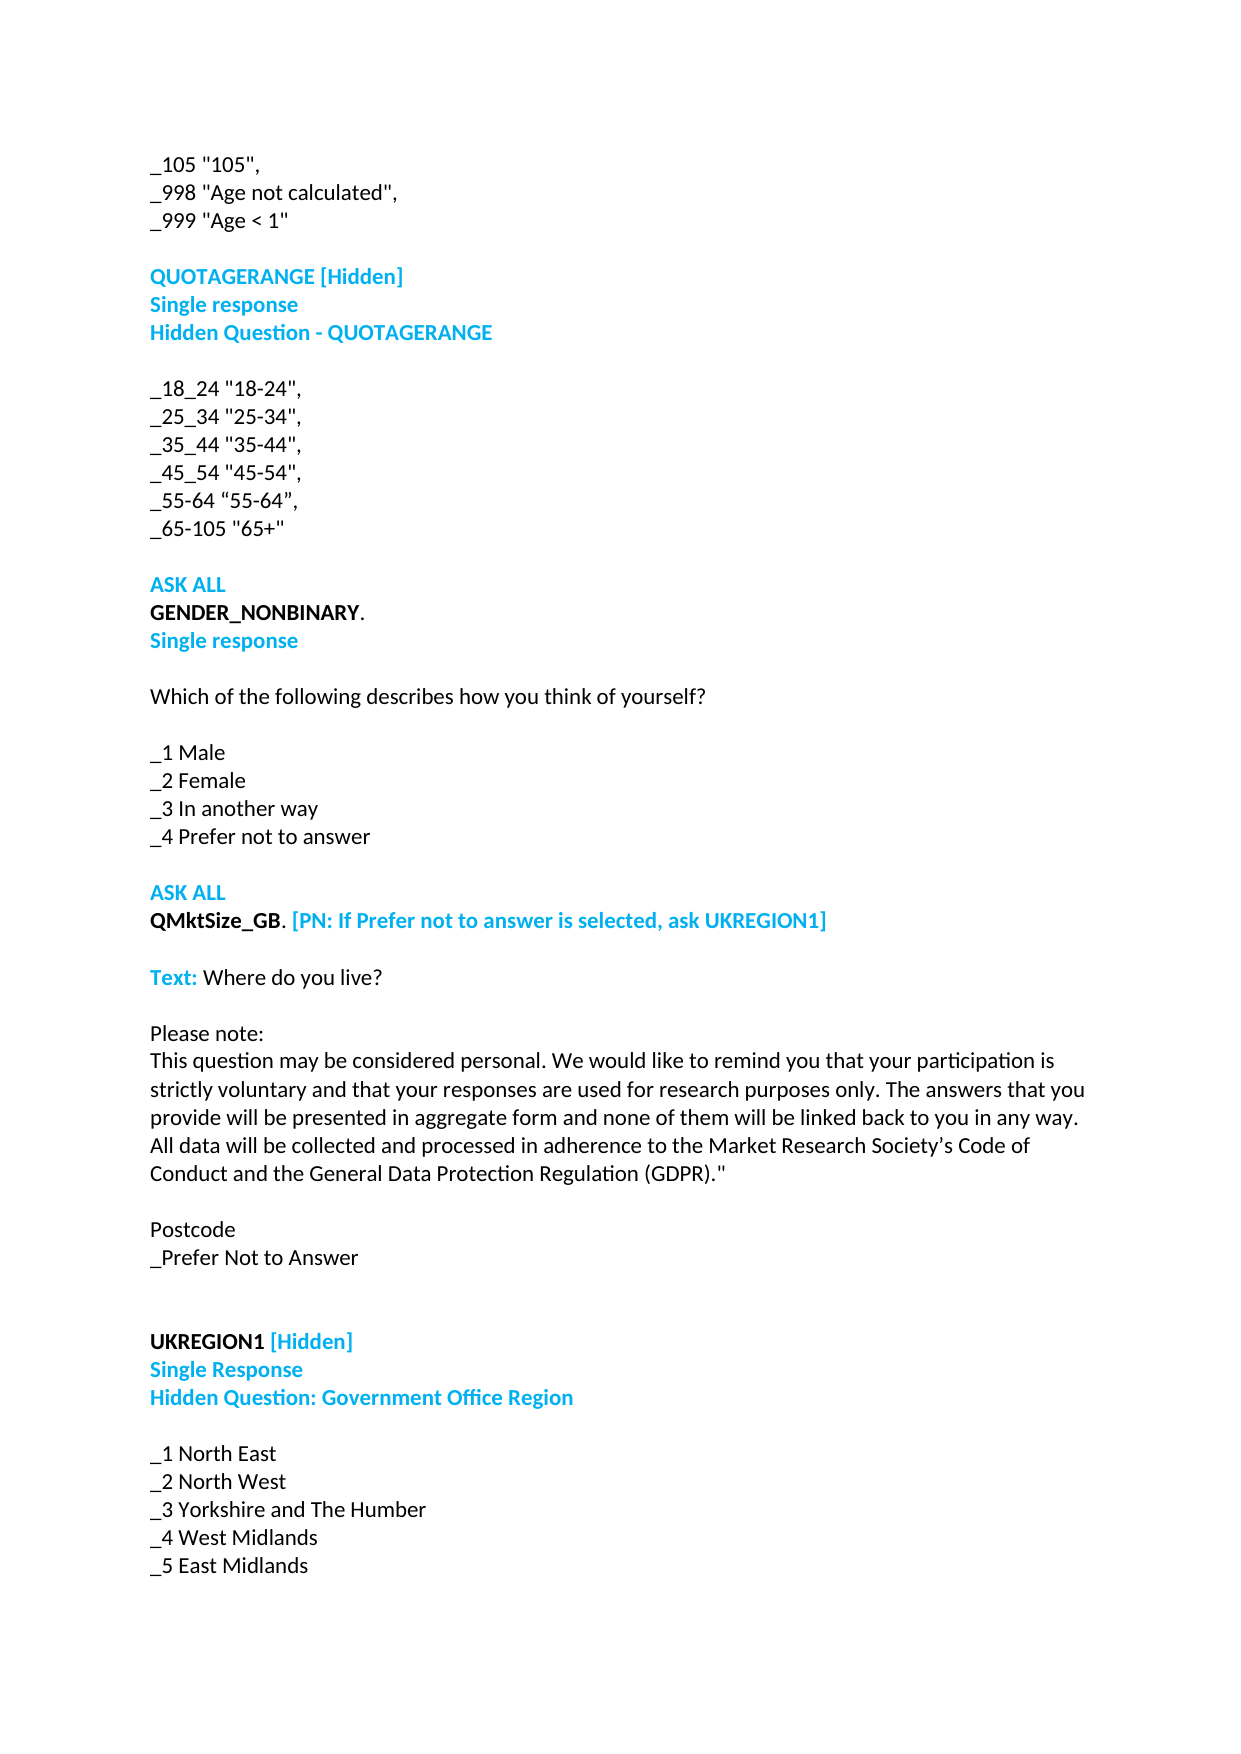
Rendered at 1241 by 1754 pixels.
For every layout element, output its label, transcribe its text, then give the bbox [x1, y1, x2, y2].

text Single response [150, 290, 1090, 318]
text _5 East Midlands [150, 1551, 1090, 1579]
text _3 Yorkshire and The Humber [150, 1495, 1090, 1523]
text UKREGION1 [Hidden] [150, 1327, 1090, 1355]
text _999 "Age < 1" [150, 206, 1090, 234]
text _4 Prefer not to answer [150, 822, 1090, 851]
text GENDER_NONBINARY. [150, 598, 1090, 626]
text _4 West Midlands [150, 1523, 1090, 1551]
text _55-64 “55-64”, [150, 486, 1090, 514]
text This question may be considered personal. We would like to remind you that your participation is strictly voluntary and that your responses are used for research purposes only. The answers that you provide will be presented in aggregate form and none of them will be linked back to you in any way. All data will be collected and processed in adherence to the Market Research Society’s Code of Conduct and the General Data Protection Regulation (GDPR)." [150, 1047, 1090, 1187]
text _998 "Age not calculated", [150, 178, 1090, 206]
text _1 Male [150, 738, 1090, 766]
text ASK ALL [150, 878, 1090, 907]
text Which of the following describes how you think of yourself? [150, 682, 1090, 710]
text Text: Where do you live? [150, 963, 1090, 991]
text Please note: [150, 1019, 1090, 1047]
text _2 North West [150, 1467, 1090, 1495]
text Single Response [150, 1355, 1090, 1383]
text _35_44 "35-44", [150, 430, 1090, 458]
text QMktSize_GB. [PN: If Prefer not to answer is selected, ask UKREGION1] [150, 907, 1090, 934]
text _25_34 "25-34", [150, 402, 1090, 430]
text _2 Female [150, 766, 1090, 794]
text _45_54 "45-54", [150, 458, 1090, 486]
text _1 North East [150, 1439, 1090, 1467]
text _Prefer Not to Answer [150, 1243, 1090, 1271]
text _65-105 "65+" [150, 514, 1090, 542]
text ASK ALL [150, 570, 1090, 598]
text QUOTAGERANGE [Hidden] [150, 262, 1090, 290]
text Single response [150, 626, 1090, 654]
text Hidden Question - QUOTAGERANGE [150, 318, 1090, 346]
text Postcode [150, 1215, 1090, 1243]
text _18_24 "18-24", [150, 374, 1090, 402]
text _105 "105", [150, 150, 1090, 178]
text Hidden Question: Government Office Region [150, 1383, 1090, 1411]
text _3 In another way [150, 794, 1090, 822]
